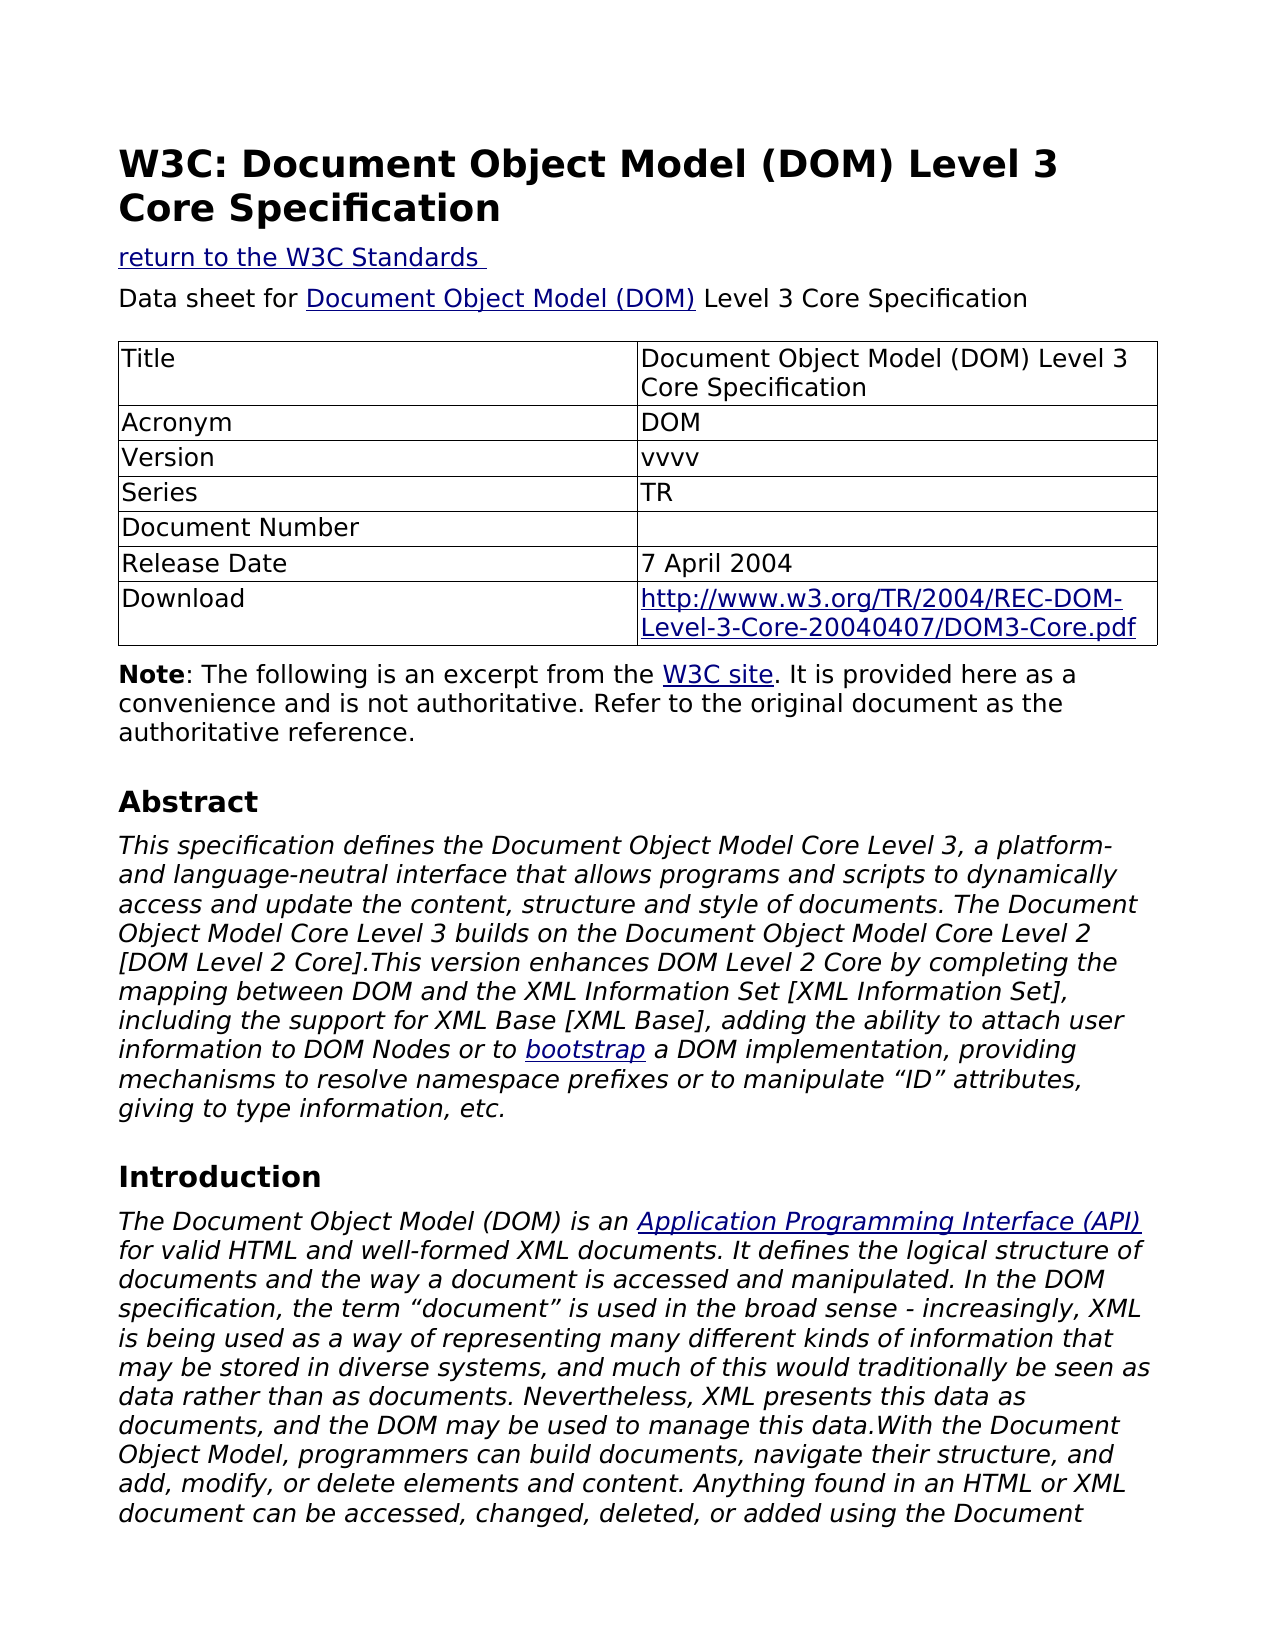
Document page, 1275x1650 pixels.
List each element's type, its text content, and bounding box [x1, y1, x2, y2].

table_cell http://www.w3.org/TR/2004/REC-DOM-Level-3-Core-20040407/DOM3-Core.pdf [638, 582, 1157, 645]
text The Document Object Model (DOM) is an Application Programming Interface (API) for valid HTML and well-formed XML documents. It defines the logical structure of documents and the way a document is accessed and manipulated. In the DOM specification, the term “document” is used in the broad sense - increasingly, XML is being used as a way of representing many different kinds of information that may be stored in diverse systems, and much of this would traditionally be seen as data rather than as documents. Nevertheless, XML presents this data as documents, and the DOM may be used to manage this data.With the Document Object Model, programmers can build documents, navigate their structure, and add, modify, or delete elements and content. Anything found in an HTML or XML document can be accessed, changed, deleted, or added using the Document [118, 1207, 1157, 1528]
table_cell Acronym [119, 406, 637, 440]
table_cell Download [119, 582, 637, 645]
subtitle W3C: Document Object Model (DOM) Level 3 Core Specification [118, 143, 1157, 230]
text This specification defines the Document Object Model Core Level 3, a platform- and language-neutral interface that allows programs and scripts to dynamically access and update the content, structure and style of documents. The Document Object Model Core Level 3 builds on the Document Object Model Core Level 2 [DOM Level 2 Core].This version enhances DOM Level 2 Core by completing the mapping between DOM and the XML Information Set [XML Information Set], including the support for XML Base [XML Base], adding the ability to attach user information to DOM Nodes or to bootstrap a DOM implementation, providing mechanisms to resolve namespace prefixes or to manipulate “ID” attributes, giving to type information, etc. [118, 831, 1157, 1123]
table_cell Document Number [119, 512, 637, 546]
text Data sheet for Document Object Model (DOM) Level 3 Core Specification [118, 284, 1157, 314]
table_cell Version [119, 441, 637, 476]
table_header Title [119, 342, 637, 405]
table_cell TR [638, 477, 1157, 511]
table_cell DOM [638, 406, 1157, 440]
subtitle Abstract [118, 785, 1157, 819]
table_cell Series [119, 477, 637, 511]
text Note: The following is an excerpt from the W3C site. It is provided here as a convenience and is not authoritative. Refer to the original document as the authoritative reference. [118, 660, 1157, 747]
table_header Document Object Model (DOM) Level 3 Core Specification [638, 342, 1157, 405]
subtitle Introduction [118, 1161, 1157, 1194]
table_cell Release Date [119, 547, 637, 581]
text return to the W3C Standards [118, 243, 1157, 272]
table_cell 7 April 2004 [638, 547, 1157, 581]
table_cell vvvv [638, 441, 1157, 476]
table_cell [638, 512, 1157, 546]
